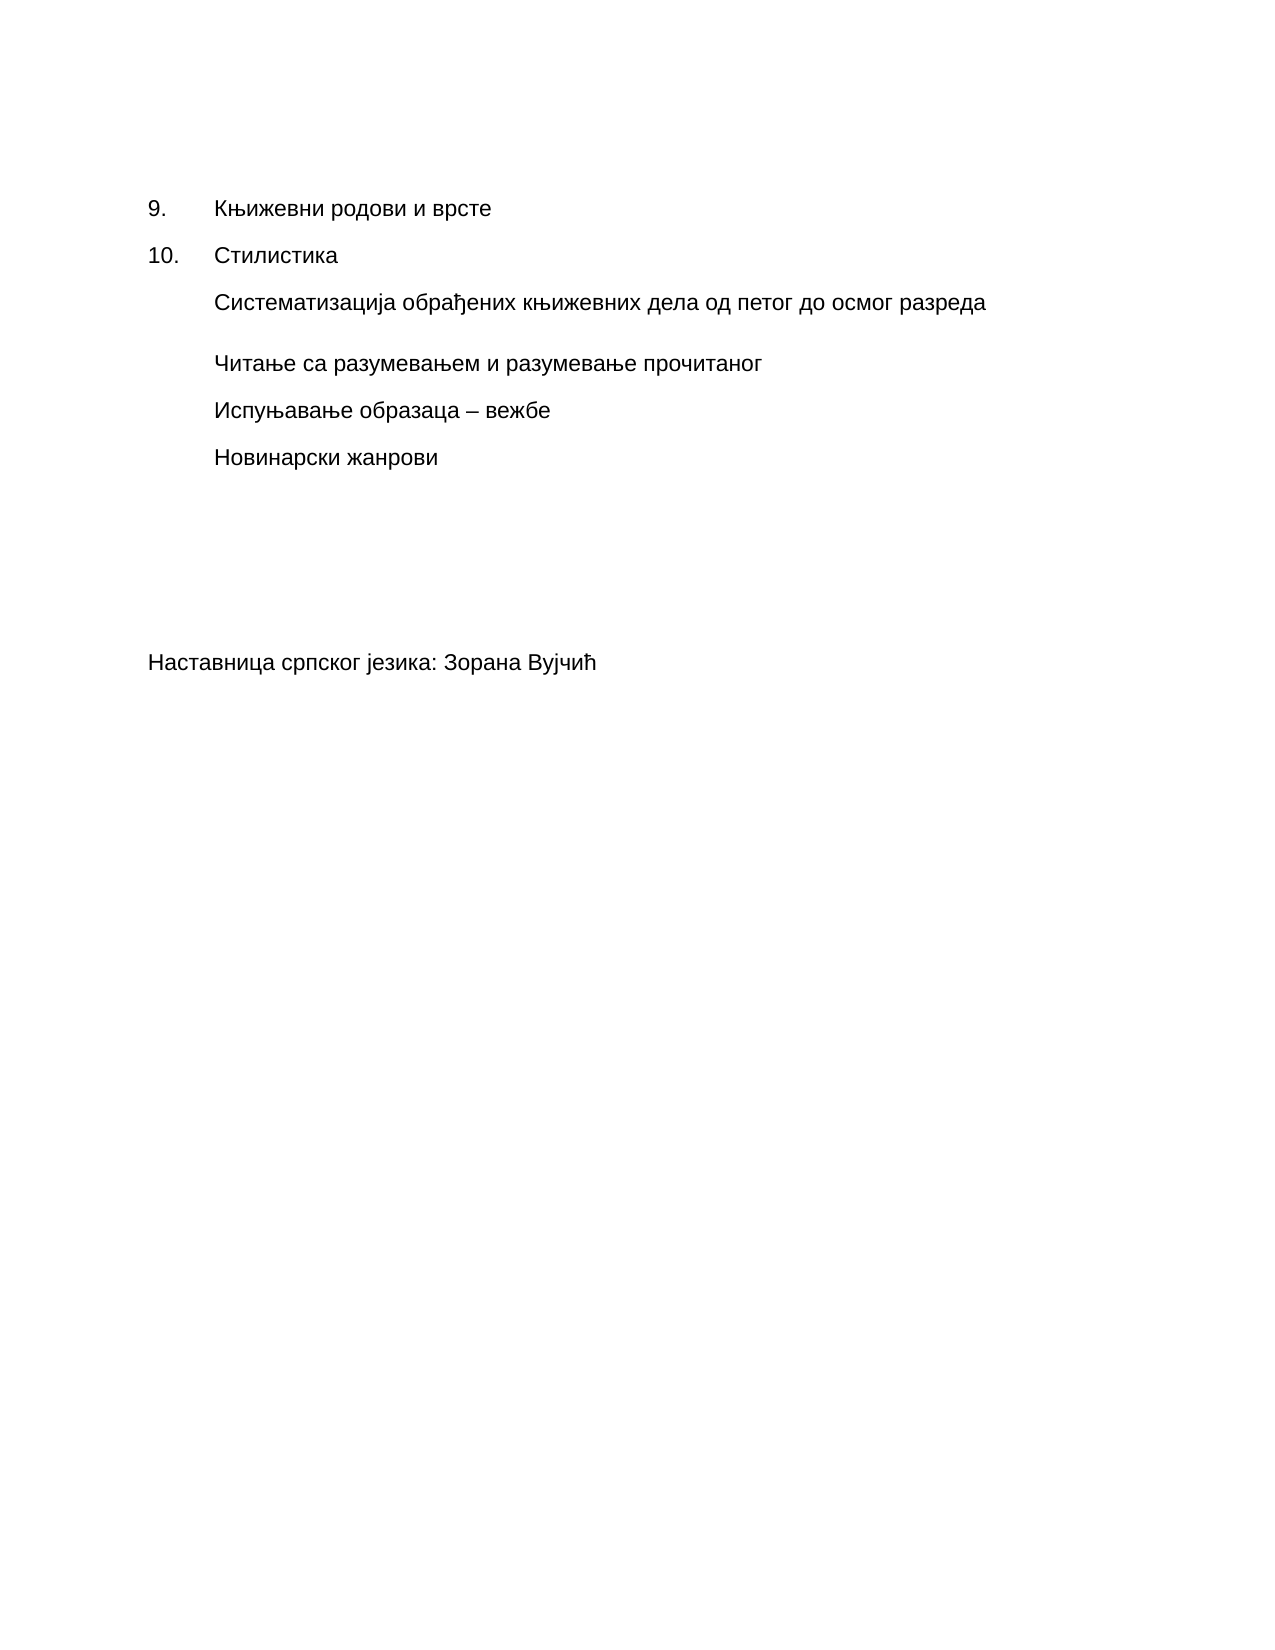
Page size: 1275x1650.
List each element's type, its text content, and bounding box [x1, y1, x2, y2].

table_cell Стилистика [203, 242, 1137, 289]
table_cell 9. [136, 195, 203, 242]
table_cell [136, 444, 203, 491]
table_cell [203, 491, 1137, 539]
table_cell [136, 586, 203, 649]
table_cell Систематизација обрађених књижевних дела од петог до осмог разреда [203, 289, 1137, 350]
table_cell [136, 289, 203, 350]
table_cell [136, 539, 203, 586]
table_cell Испуњавање образаца – вежбе [203, 397, 1137, 444]
table_cell [203, 539, 1137, 586]
table_cell Новинарски жанрови [203, 444, 1137, 491]
table_cell [136, 397, 203, 444]
table_cell [136, 350, 203, 397]
table_cell Књижевни родови и врсте [203, 195, 1137, 242]
table_cell [136, 148, 203, 195]
table_cell 10. [136, 242, 203, 289]
text Наставница српског језика: Зорана Вујчић [148, 649, 1127, 675]
table_cell [203, 586, 1137, 649]
table_cell Читање са разумевањем и разумевање прочитаног [203, 350, 1137, 397]
table_cell [203, 148, 1137, 195]
table_cell [136, 491, 203, 539]
